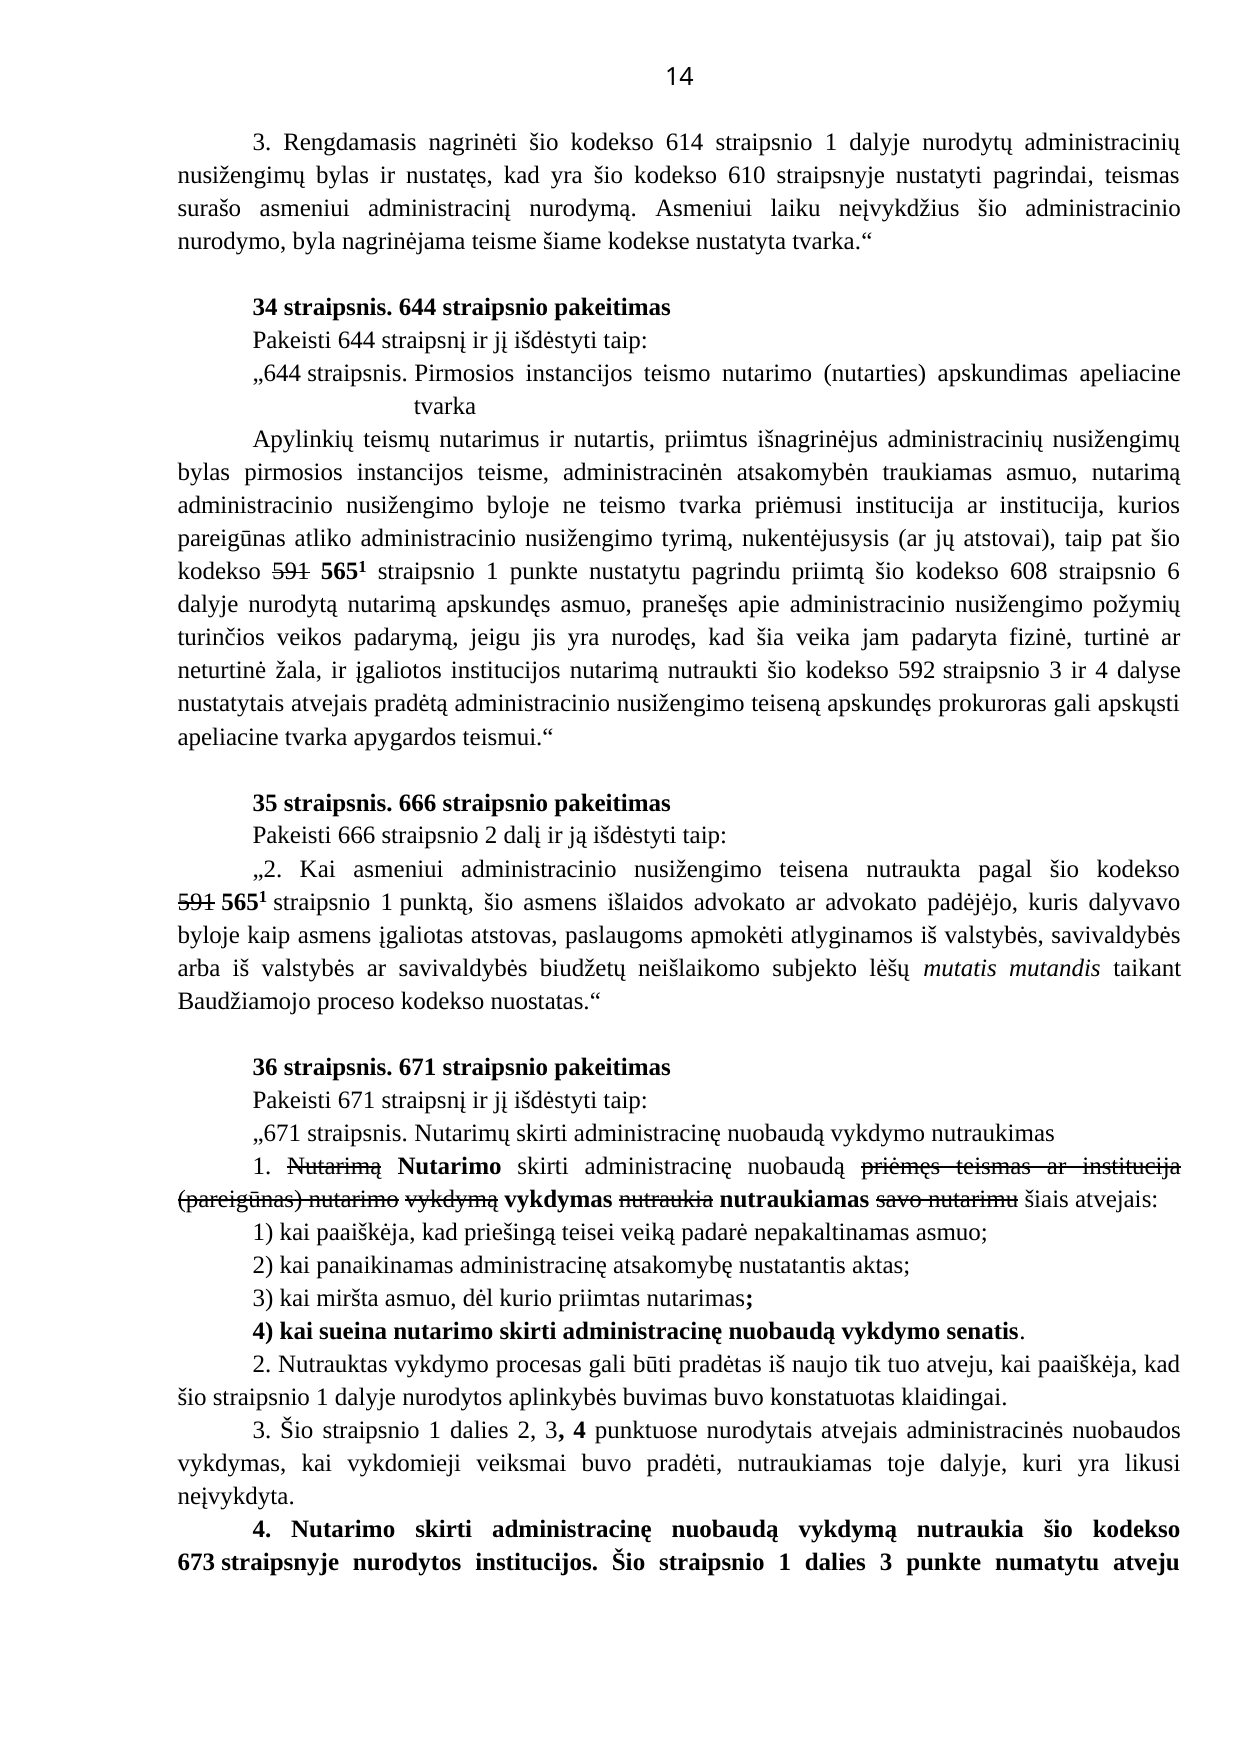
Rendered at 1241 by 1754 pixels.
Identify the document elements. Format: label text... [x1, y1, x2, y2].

text 1. Nutarimą Nutarimo skirti administracinę nuobaudą priėmęs teismas ar institucija (pareigūnas) nutarimo vykdymą vykdymas nutraukia nutraukiamas savo nutarimu šiais atvejais: [177, 1151, 1181, 1213]
text 3. Šio straipsnio 1 dalies 2, 3, 4 punktuose nurodytais atvejais administracinės nuobaudos vykdymas, kai vykdomieji veiksmai buvo pradėti, nutraukiamas toje dalyje, kuri yra likusi neįvykdyta. [177, 1415, 1181, 1510]
text 3) kai miršta asmuo, dėl kurio priimtas nutarimas; [177, 1283, 1181, 1312]
text 4) kai sueina nutarimo skirti administracinę nuobaudą vykdymo senatis. [177, 1316, 1181, 1345]
text Apylinkių teismų nutarimus ir nutartis, priimtus išnagrinėjus administracinių nusižengimų bylas pirmosios instancijos teisme, administracinėn atsakomybėn traukiamas asmuo, nutarimą administracinio nusižengimo byloje ne teismo tvarka priėmusi institucija ar institucija, kurios pareigūnas atliko administracinio nusižengimo tyrimą, nukentėjusysis (ar jų atstovai), taip pat šio kodekso 591 5651 straipsnio 1 punkte nustatytu pagrindu priimtą šio kodekso 608 straipsnio 6 dalyje nurodytą nutarimą apskundęs asmuo, pranešęs apie administracinio nusižengimo požymių turinčios veikos padarymą, jeigu jis yra nurodęs, kad šia veika jam padaryta fizinė, turtinė ar neturtinė žala, ir įgaliotos institucijos nutarimą nutraukti šio kodekso 592 straipsnio 3 ir 4 dalyse nustatytais atvejais pradėtą administracinio nusižengimo teiseną apskundęs prokuroras gali apskųsti apeliacine tvarka apygardos teismui.“ [177, 424, 1181, 750]
text 36 straipsnis. 671 straipsnio pakeitimas [177, 1052, 1181, 1081]
text 4. Nutarimo skirti administracinę nuobaudą vykdymą nutraukia šio kodekso 673 straipsnyje nurodytos institucijos. Šio straipsnio 1 dalies 3 punkte numatytu atveju [177, 1514, 1181, 1576]
text „644 straipsnis. Pirmosios instancijos teismo nutarimo (nutarties) apskundimas apeliacine tvarka [252, 358, 1181, 420]
text 1) kai paaiškėja, kad priešingą teisei veiką padarė nepakaltinamas asmuo; [177, 1217, 1181, 1246]
text 2. Nutrauktas vykdymo procesas gali būti pradėtas iš naujo tik tuo atveju, kai paaiškėja, kad šio straipsnio 1 dalyje nurodytos aplinkybės buvimas buvo konstatuotas klaidingai. [177, 1349, 1181, 1411]
text Pakeisti 671 straipsnį ir jį išdėstyti taip: [177, 1085, 1181, 1113]
text 3. Rengdamasis nagrinėti šio kodekso 614 straipsnio 1 dalyje nurodytų administracinių nusižengimų bylas ir nustatęs, kad yra šio kodekso 610 straipsnyje nustatyti pagrindai, teismas surašo asmeniui administracinį nurodymą. Asmeniui laiku neįvykdžius šio administracinio nurodymo, byla nagrinėjama teisme šiame kodekse nustatyta tvarka.“ [177, 127, 1181, 255]
text 35 straipsnis. 666 straipsnio pakeitimas [177, 788, 1181, 816]
text 2) kai panaikinamas administracinę atsakomybę nustatantis aktas; [177, 1250, 1181, 1279]
text Pakeisti 666 straipsnio 2 dalį ir ją išdėstyti taip: [177, 821, 1181, 849]
text „2. Kai asmeniui administracinio nusižengimo teisena nutraukta pagal šio kodekso 591 5651 straipsnio 1 punktą, šio asmens išlaidos advokato ar advokato padėjėjo, kuris dalyvavo byloje kaip asmens įgaliotas atstovas, paslaugoms apmokėti atlyginamos iš valstybės, savivaldybės arba iš valstybės ar savivaldybės biudžetų neišlaikomo subjekto lėšų mutatis mutandis taikant Baudžiamojo proceso kodekso nuostatas.“ [177, 854, 1181, 1014]
text Pakeisti 644 straipsnį ir jį išdėstyti taip: [177, 325, 1181, 354]
text 34 straipsnis. 644 straipsnio pakeitimas [177, 292, 1181, 321]
text „671 straipsnis. Nutarimų skirti administracinę nuobaudą vykdymo nutraukimas [177, 1118, 1181, 1147]
